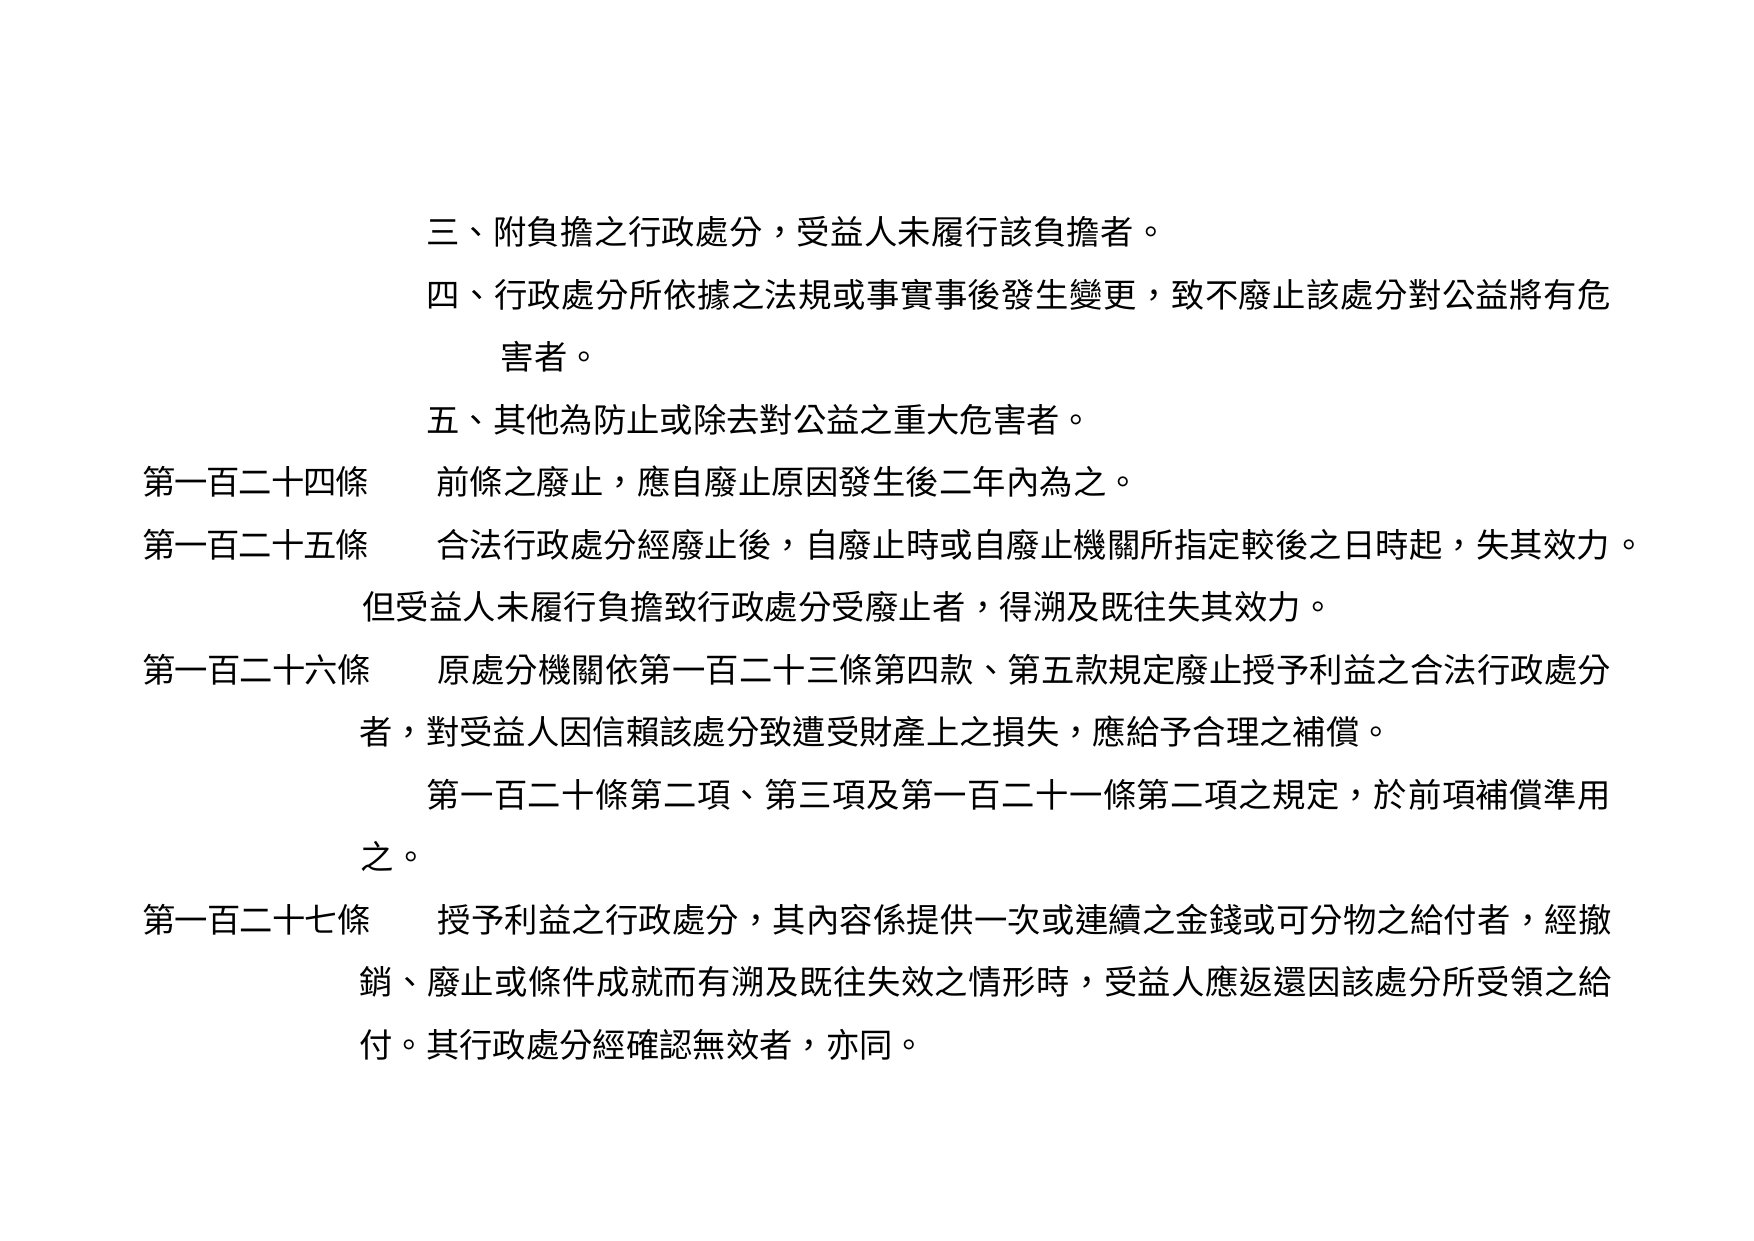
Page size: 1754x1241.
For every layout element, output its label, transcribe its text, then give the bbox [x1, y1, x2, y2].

text 第一百二十條第二項、第三項及第一百二十一條第二項之規定，於前項補償準用之。 [361, 751, 1612, 876]
text 第一百二十六條 原處分機關依第一百二十三條第四款、第五款規定廢止授予利益之合法行政處分者，對受益人因信賴該處分致遭受財產上之損失，應給予合理之補償。 [142, 626, 1612, 751]
text 五、其他為防止或除去對公益之重大危害者。 [426, 376, 1612, 438]
text 第一百二十五條 合法行政處分經廢止後，自廢止時或自廢止機關所指定較後之日時起，失其效力。但受益人未履行負擔致行政處分受廢止者，得溯及既往失其效力。 [142, 501, 1612, 626]
text 三、附負擔之行政處分，受益人未履行該負擔者。 [426, 188, 1612, 251]
text 四、行政處分所依據之法規或事實事後發生變更，致不廢止該處分對公益將有危害者。 [426, 251, 1612, 376]
text 第一百二十七條 授予利益之行政處分，其內容係提供一次或連續之金錢或可分物之給付者，經撤銷、廢止或條件成就而有溯及既往失效之情形時，受益人應返還因該處分所受領之給付。其行政處分經確認無效者，亦同。 [142, 876, 1612, 1063]
text 第一百二十四條 前條之廢止，應自廢止原因發生後二年內為之。 [142, 438, 1612, 501]
